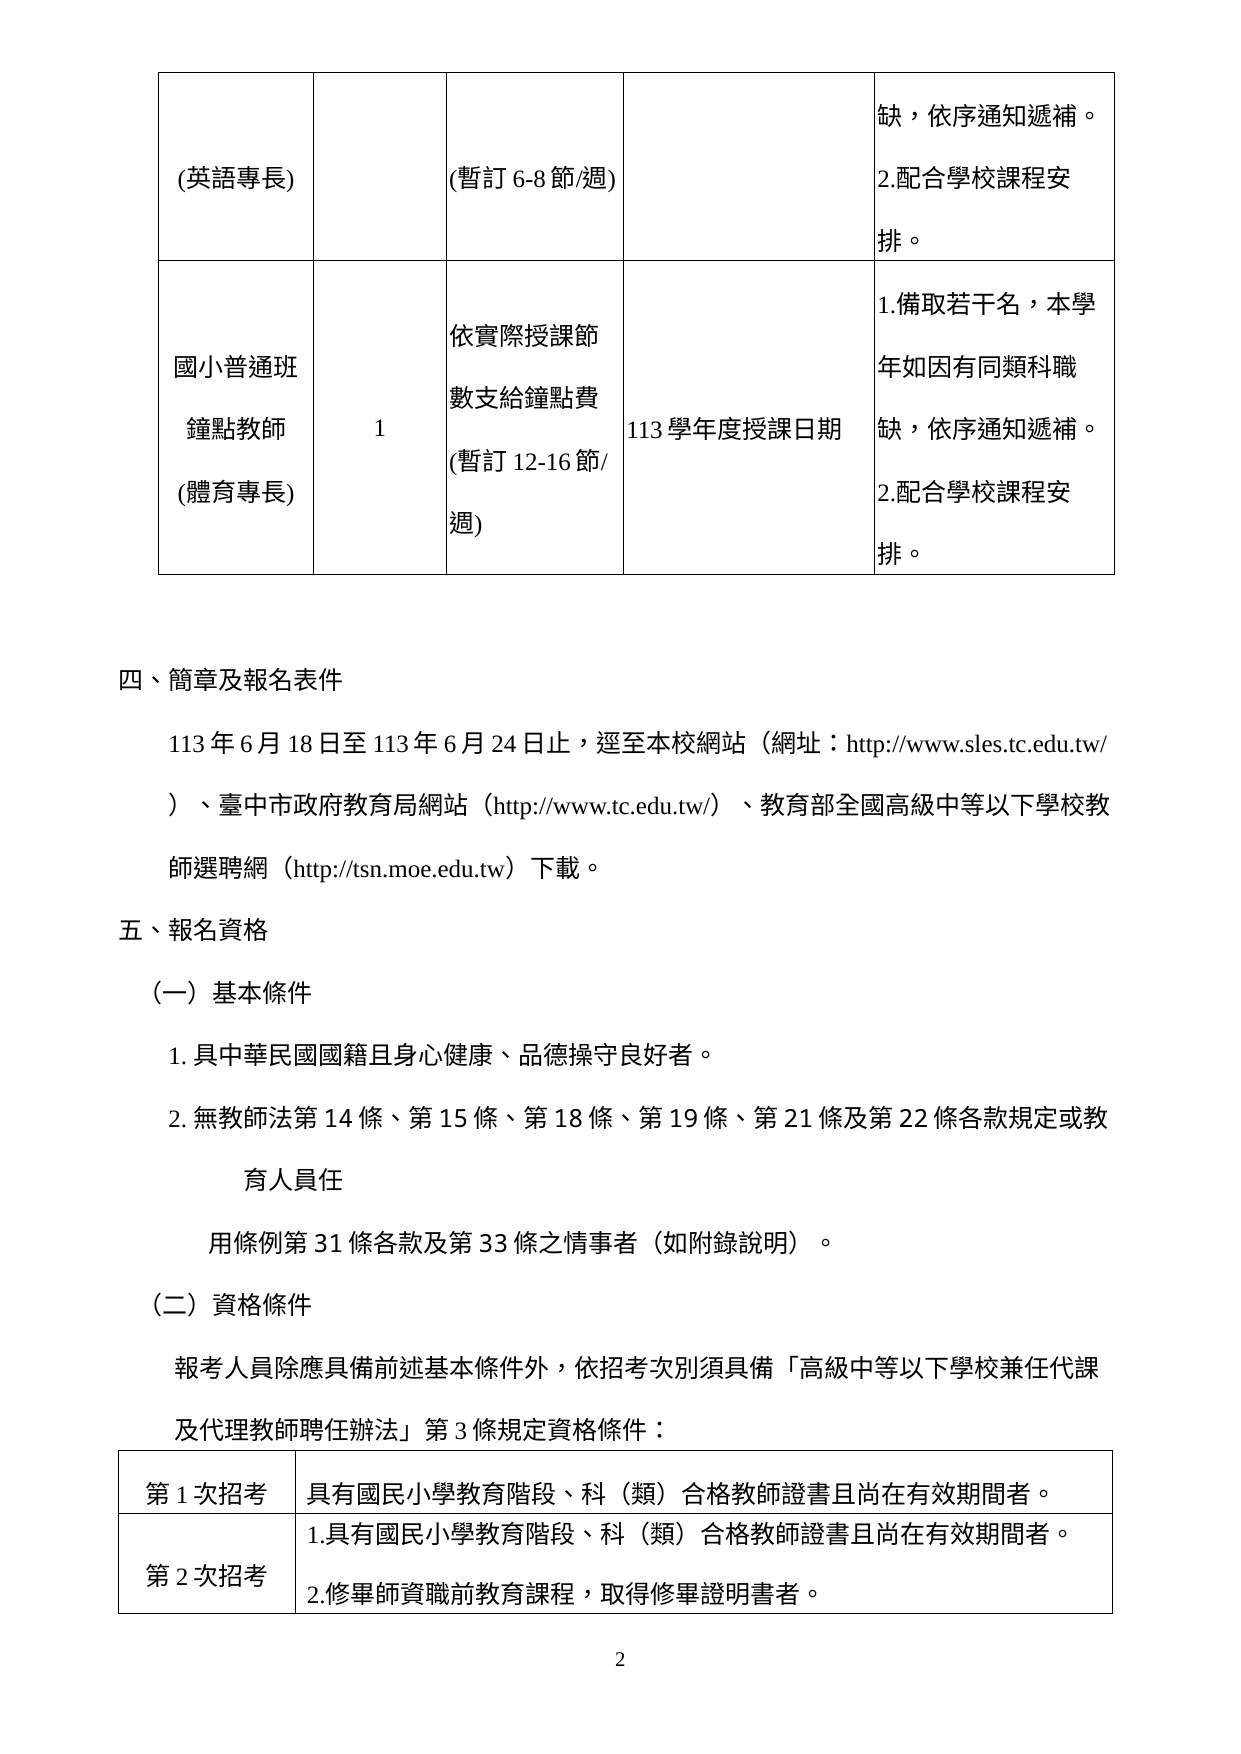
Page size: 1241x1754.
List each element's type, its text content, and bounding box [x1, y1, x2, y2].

table_cell 113學年度授課日期 [624, 261, 874, 574]
table_header 第1次招考 [119, 1451, 295, 1513]
table_cell 1 [314, 261, 446, 574]
table_cell 第2次招考 [119, 1514, 295, 1613]
text 及代理教師聘任辦法」第3條規定資格條件： [118, 1387, 1122, 1450]
text 四、簡章及報名表件 113年6月18日至113年6月24日止，逕至本校網站（網址：http://www.sles.tc.edu.tw/）、臺中市政府教育局網站（http://www.tc.edu.tw/）、教育部全國高級中等以下學校教師選聘網（http://tsn.moe.edu.tw）下載。 [118, 637, 1122, 887]
table_cell 缺，依序通知遞補。 2.配合學校課程安排。 [875, 73, 1114, 260]
table_cell 依實際授課節數支給鐘點費 (暫訂12-16節/週) [447, 261, 623, 574]
table_cell 國小普通班 鐘點教師 (體育專長) [159, 261, 313, 574]
text 報考人員除應具備前述基本條件外，依招考次別須具備「高級中等以下學校兼任代課 [118, 1325, 1122, 1387]
table_cell (暫訂6-8節/週) [447, 73, 623, 260]
table_header 具有國民小學教育階段、科（類）合格教師證書且尚在有效期間者。 [296, 1451, 1112, 1513]
text 1. 具中華民國國籍且身心健康、品德操守良好者。 [118, 1012, 1122, 1075]
table_cell 1.備取若干名，本學年如因有同類科職缺，依序通知遞補。 2.配合學校課程安排。 [875, 261, 1114, 574]
text （二）資格條件 [118, 1262, 1122, 1325]
text 用條例第31條各款及第33條之情事者（如附錄說明）。 [118, 1200, 1122, 1262]
table_cell 1.具有國民小學教育階段、科（類）合格教師證書且尚在有效期間者。 2.修畢師資職前教育課程，取得修畢證明書者。 [296, 1514, 1112, 1613]
table_cell (英語專長) [159, 73, 313, 260]
text （一）基本條件 [118, 950, 1122, 1012]
text 2. 無教師法第14條、第15條、第18條、第19條、第21條及第22條各款規定或教育人員任 [118, 1075, 1122, 1200]
table_cell [314, 73, 446, 260]
table_cell [624, 73, 874, 260]
text 五、報名資格 [118, 887, 1122, 950]
